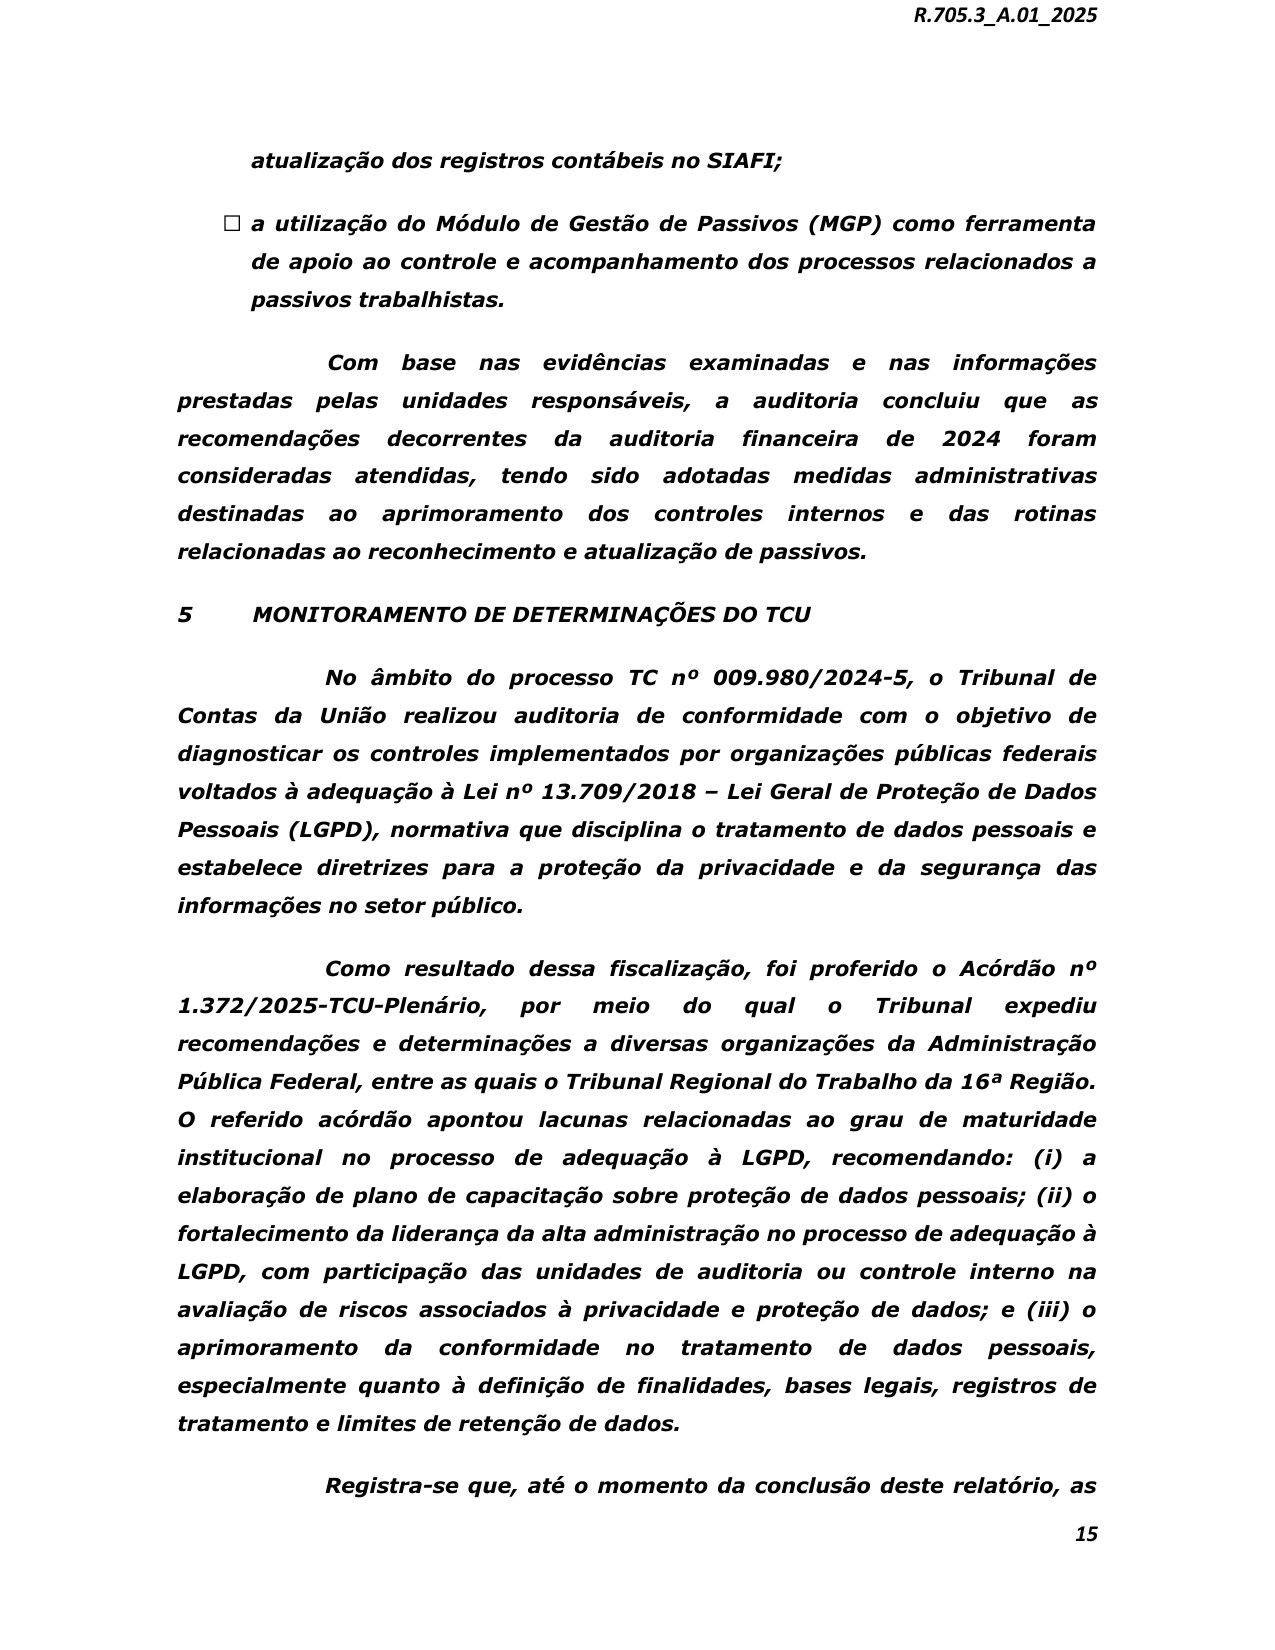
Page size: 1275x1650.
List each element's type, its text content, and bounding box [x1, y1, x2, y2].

text Como resultado dessa fiscalização, foi proferido o Acórdão nº 1.372/2025-TCU-Plenário, por meio do qual o Tribunal expediu recomendações e determinações a diversas organizações da Administração Pública Federal, entre as quais o Tribunal Regional do Trabalho da 16ª Região. O referido acórdão apontou lacunas relacionadas ao grau de maturidade institucional no processo de adequação à LGPD, recomendando: (i) a elaboração de plano de capacitação sobre proteção de dados pessoais; (ii) o fortalecimento da liderança da alta administração no processo de adequação à LGPD, com participação das unidades de auditoria ou controle interno na avaliação de riscos associados à privacidade e proteção de dados; e (iii) o aprimoramento da conformidade no tratamento de dados pessoais, especialmente quanto à definição de finalidades, bases legais, registros de tratamento e limites de retenção de dados. [177, 955, 1098, 1435]
text 5 MONITORAMENTO DE DETERMINAÇÕES DO TCU [177, 602, 1098, 627]
text Registra-se que, até o momento da conclusão deste relatório, as [177, 1473, 1098, 1498]
text Com base nas evidências examinadas e nas informações prestadas pelas unidades responsáveis, a auditoria concluiu que as recomendações decorrentes da auditoria financeira de 2024 foram consideradas atendidas, tendo sido adotadas medidas administrativas destinadas ao aprimoramento dos controles internos e das rotinas relacionadas ao reconhecimento e atualização de passivos. [177, 349, 1098, 564]
list a utilização do Módulo de Gestão de Passivos (MGP) como ferramenta de apoio ao controle e acompanhamento dos processos relacionados a passivos trabalhistas. [222, 211, 1098, 312]
text No âmbito do processo TC nº 009.980/2024-5, o Tribunal de Contas da União realizou auditoria de conformidade com o objetivo de diagnosticar os controles implementados por organizações públicas federais voltados à adequação à Lei nº 13.709/2018 – Lei Geral de Proteção de Dados Pessoais (LGPD), normativa que disciplina o tratamento de dados pessoais e estabelece diretrizes para a proteção da privacidade e da segurança das informações no setor público. [177, 665, 1098, 917]
list atualização dos registros contábeis no SIAFI; [222, 148, 1098, 173]
